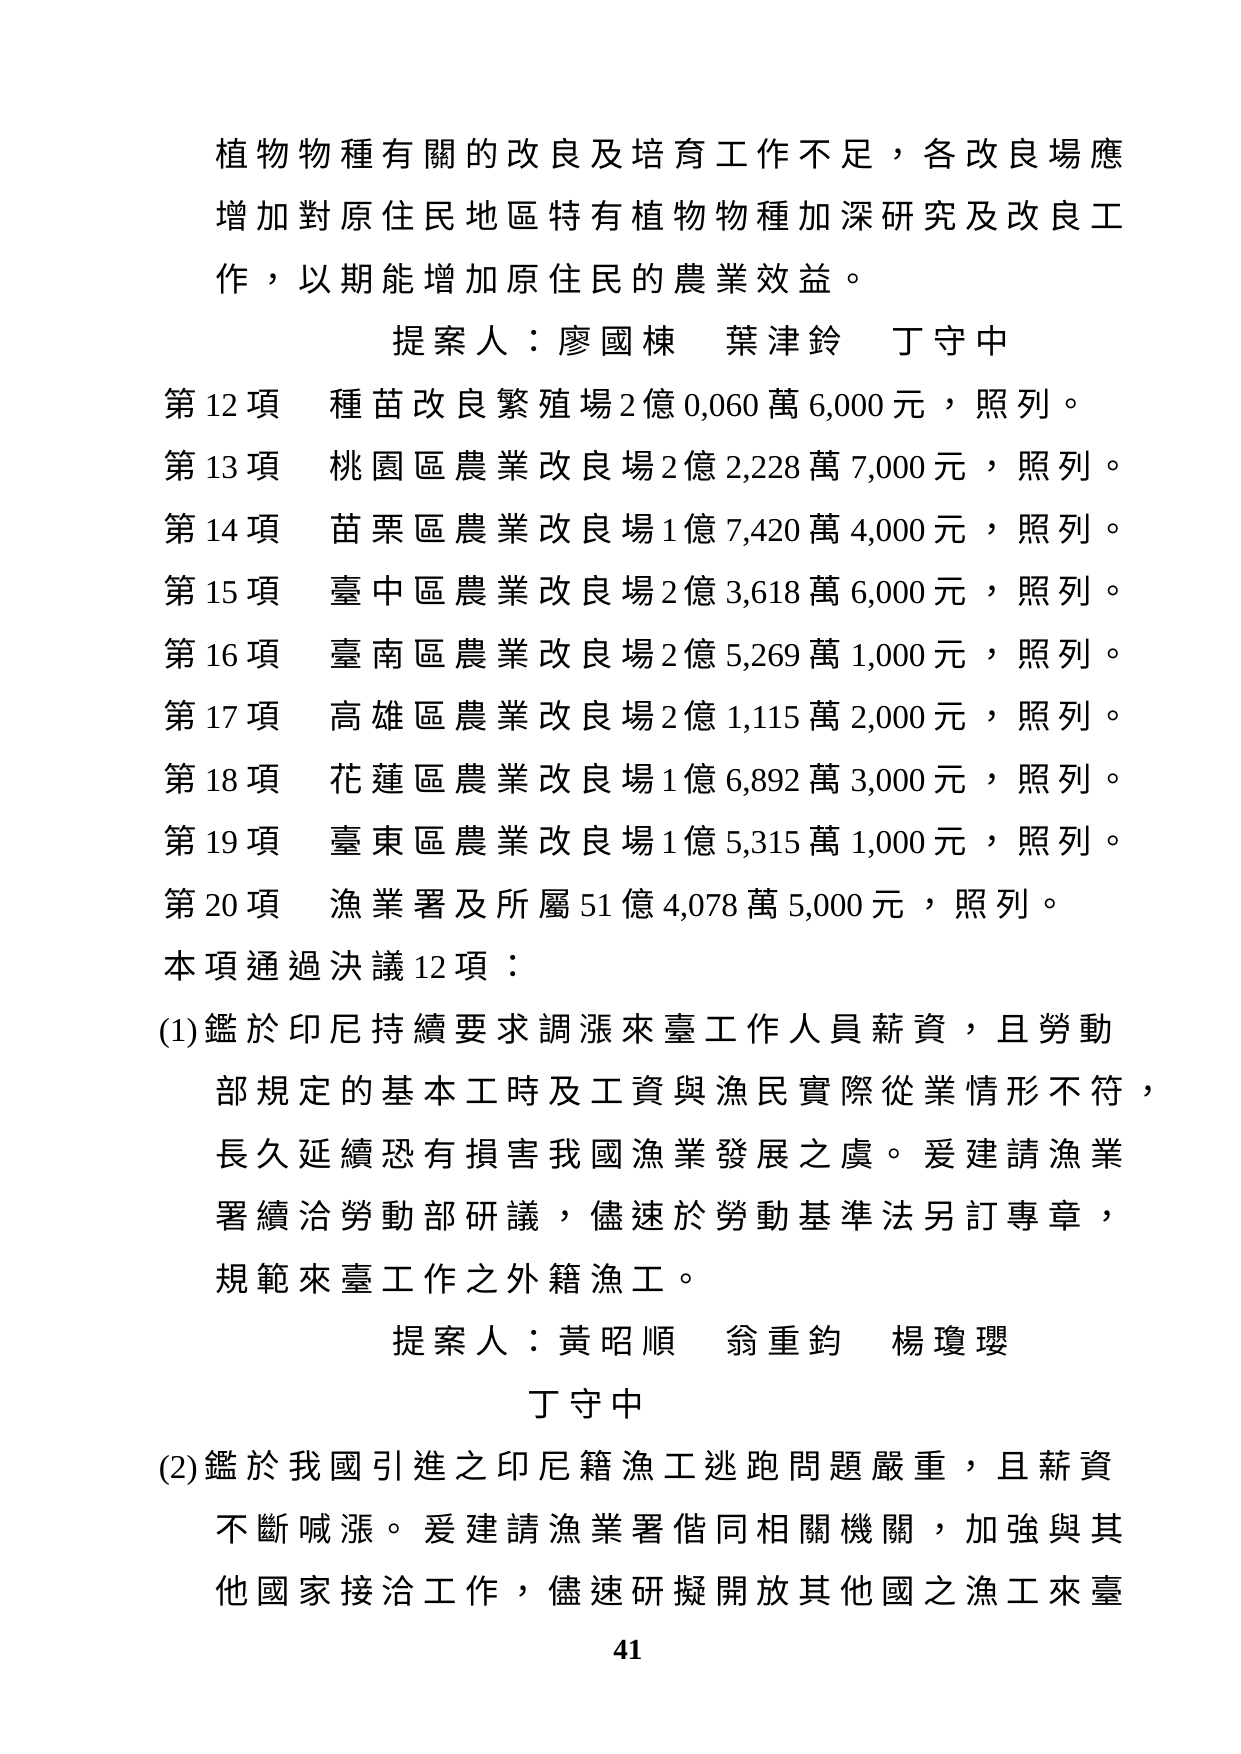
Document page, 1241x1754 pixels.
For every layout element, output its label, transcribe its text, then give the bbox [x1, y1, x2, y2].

text 第20項 漁業署及所屬51億4,078萬5,000元，照列。 [150, 860, 1148, 923]
text 第16項 臺南區農業改良場2億5,269萬1,000元，照列。 [150, 610, 1148, 673]
text 提案人：廖國棟 葉津鈴 丁守中 [384, 298, 1044, 360]
list 植物物種有關的改良及培育工作不足，各改良場應增加對原住民地區特有植物物種加深研究及改良工作，以期能增加原住民的農業效益。 [150, 110, 1148, 298]
text 提案人：黃昭順 翁重鈞 楊瓊瓔 丁守中 [384, 1298, 1044, 1423]
text 第15項 臺中區農業改良場2億3,618萬6,000元，照列。 [150, 548, 1148, 610]
list 鑑於印尼持續要求調漲來臺工作人員薪資，且勞動部規定的基本工時及工資與漁民實際從業情形不符，長久延續恐有損害我國漁業發展之虞。爰建請漁業署續洽勞動部研議，儘速於勞動基準法另訂專章，規範來臺工作之外籍漁工。 [150, 985, 1148, 1298]
text 本項通過決議12項： [150, 923, 1148, 985]
text 第13項 桃園區農業改良場2億2,228萬7,000元，照列。 [150, 423, 1148, 485]
list 鑑於我國引進之印尼籍漁工逃跑問題嚴重，且薪資不斷喊漲。爰建請漁業署偕同相關機關，加強與其他國家接洽工作，儘速研擬開放其他國之漁工來臺 [150, 1423, 1148, 1610]
text 第19項 臺東區農業改良場1億5,315萬1,000元，照列。 [150, 798, 1148, 860]
text 第12項 種苗改良繁殖場2億0,060萬6,000元，照列。 [150, 360, 1148, 423]
text 第17項 高雄區農業改良場2億1,115萬2,000元，照列。 [150, 673, 1148, 735]
text 第14項 苗栗區農業改良場1億7,420萬4,000元，照列。 [150, 485, 1148, 548]
text 第18項 花蓮區農業改良場1億6,892萬3,000元，照列。 [150, 735, 1148, 798]
